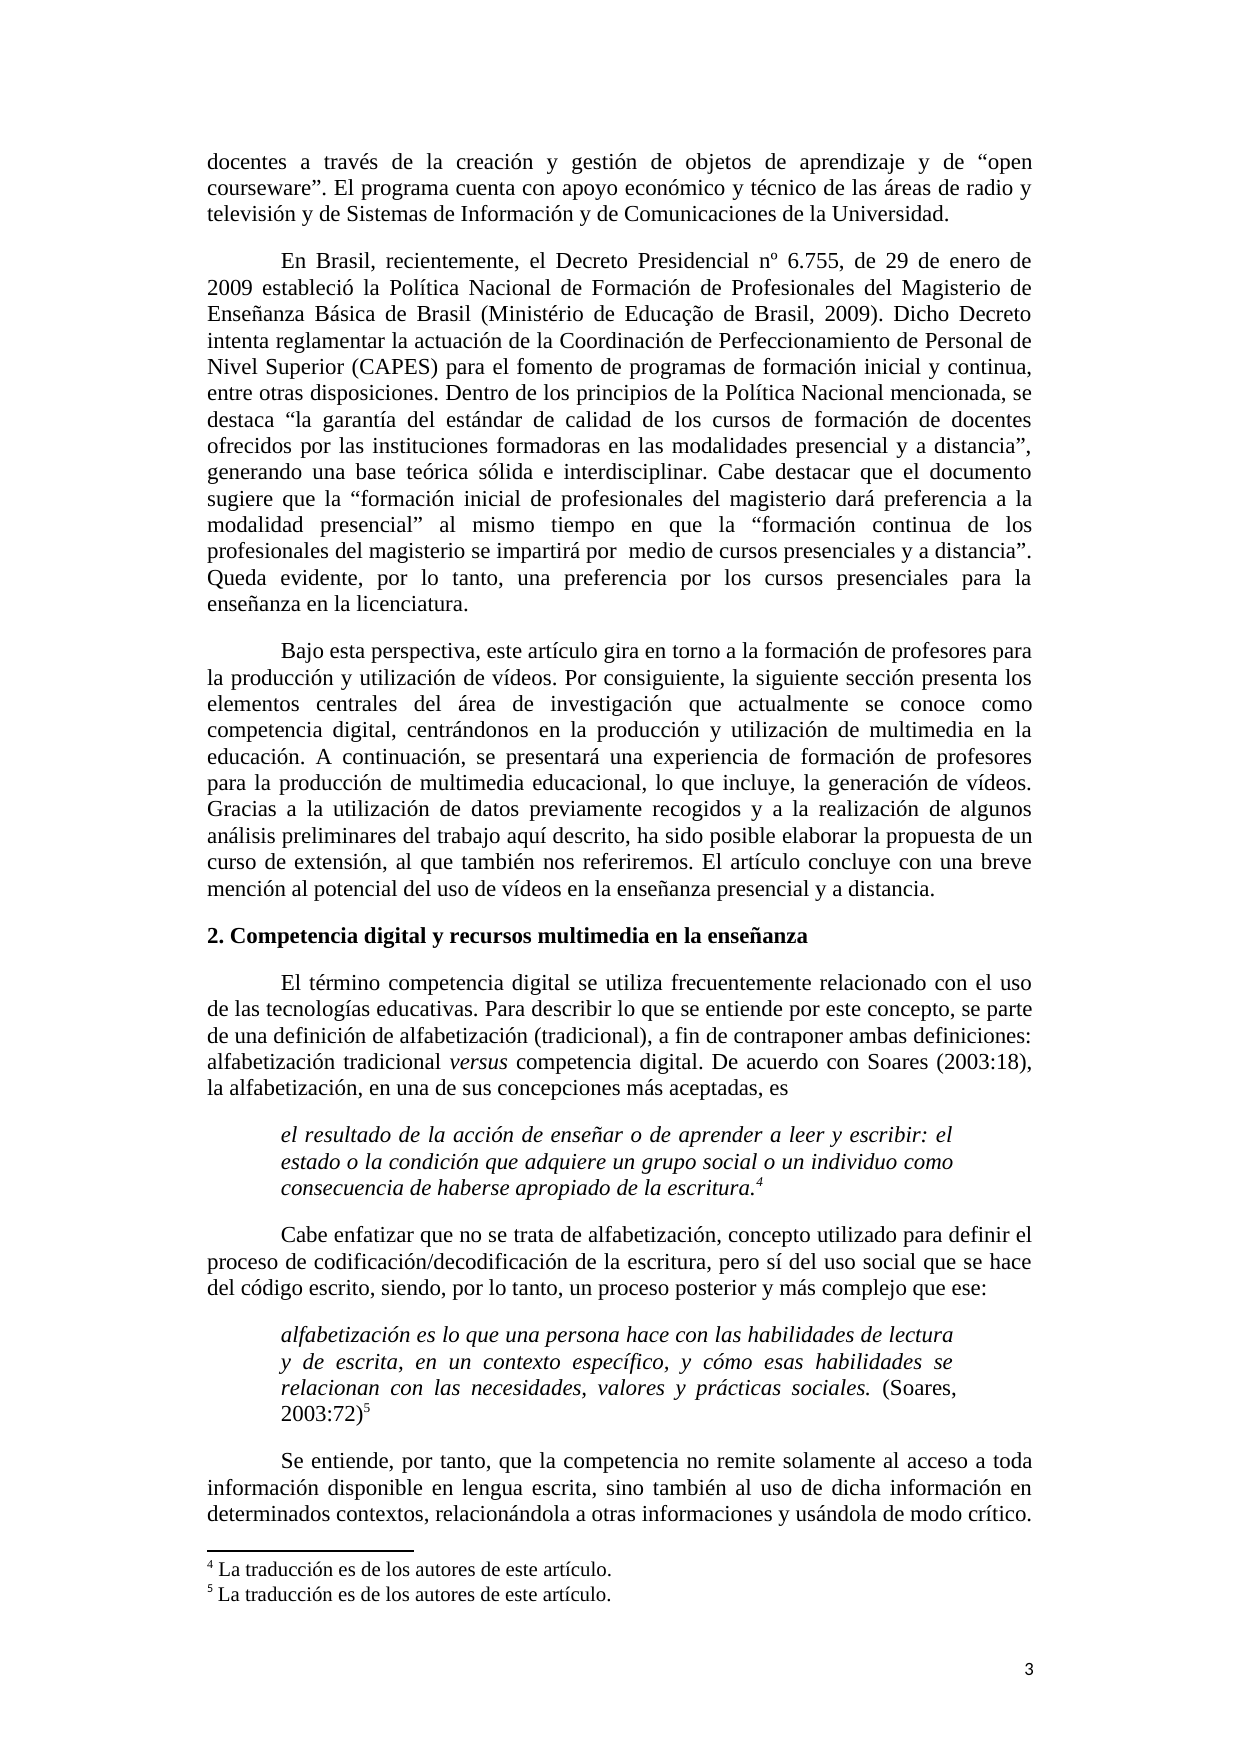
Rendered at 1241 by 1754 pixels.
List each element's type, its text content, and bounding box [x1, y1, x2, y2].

text La traducción es de los autores de este artículo. [207, 1581, 1033, 1606]
text docentes a través de la creación y gestión de objetos de aprendizaje y de “open courseware”. El programa cuenta con apoyo económico y técnico de las áreas de radio y televisión y de Sistemas de Información y de Comunicaciones de la Universidad. [207, 148, 1033, 227]
text Bajo esta perspectiva, este artículo gira en torno a la formación de profesores para la producción y utilización de vídeos. Por consiguiente, la siguiente sección presenta los elementos centrales del área de investigación que actualmente se conoce como competencia digital, centrándonos en la producción y utilización de multimedia en la educación. A continuación, se presentará una experiencia de formación de profesores para la producción de multimedia educacional, lo que incluye, la generación de vídeos. Gracias a la utilización de datos previamente recogidos y a la realización de algunos análisis preliminares del trabajo aquí descrito, ha sido posible elaborar la propuesta de un curso de extensión, al que también nos referiremos. El artículo concluye con una breve mención al potencial del uso de vídeos en la enseñanza presencial y a distancia. [207, 637, 1033, 901]
text La traducción es de los autores de este artículo. [207, 1557, 1033, 1581]
text Cabe enfatizar que no se trata de alfabetización, concepto utilizado para definir el proceso de codificación/decodificación de la escritura, pero sí del uso social que se hace del código escrito, siendo, por lo tanto, un proceso posterior y más complejo que ese: [207, 1221, 1033, 1301]
text El término competencia digital se utiliza frecuentemente relacionado con el uso de las tecnologías educativas. Para describir lo que se entiende por este concepto, se parte de una definición de alfabetización (tradicional), a fin de contraponer ambas definiciones: alfabetización tradicional versus competencia digital. De acuerdo con Soares (2003:18), la alfabetización, en una de sus concepciones más aceptadas, es [207, 969, 1033, 1101]
text En Brasil, recientemente, el Decreto Presidencial nº 6.755, de 29 de enero de 2009 estableció la Política Nacional de Formación de Profesionales del Magisterio de Enseñanza Básica de Brasil (Ministério de Educação de Brasil, 2009). Dicho Decreto intenta reglamentar la actuación de la Coordinación de Perfeccionamiento de Personal de Nivel Superior (CAPES) para el fomento de programas de formación inicial y continua, entre otras disposiciones. Dentro de los principios de la Política Nacional mencionada, se destaca “la garantía del estándar de calidad de los cursos de formación de docentes ofrecidos por las instituciones formadoras en las modalidades presencial y a distancia”, generando una base teórica sólida e interdisciplinar. Cabe destacar que el documento sugiere que la “formación inicial de profesionales del magisterio dará preferencia a la modalidad presencial” al mismo tiempo en que la “formación continua de los profesionales del magisterio se impartirá por medio de cursos presenciales y a distancia”. Queda evidente, por lo tanto, una preferencia por los cursos presenciales para la enseñanza en la licenciatura. [207, 248, 1033, 617]
text alfabetización es lo que una persona hace con las habilidades de lectura y de escrita, en un contexto específico, y cómo esas habilidades se relacionan con las necesidades, valores y prácticas sociales. (Soares, 2003:72) [281, 1321, 957, 1427]
text el resultado de la acción de enseñar o de aprender a leer y escribir: el estado o la condición que adquiere un grupo social o un individuo como consecuencia de haberse apropiado de la escritura. [281, 1122, 957, 1201]
text 2. Competencia digital y recursos multimedia en la enseñanza [207, 922, 1033, 948]
text Se entiende, por tanto, que la competencia no remite solamente al acceso a toda información disponible en lengua escrita, sino también al uso de dicha información en determinados contextos, relacionándola a otras informaciones y usándola de modo crítico. [207, 1448, 1033, 1527]
